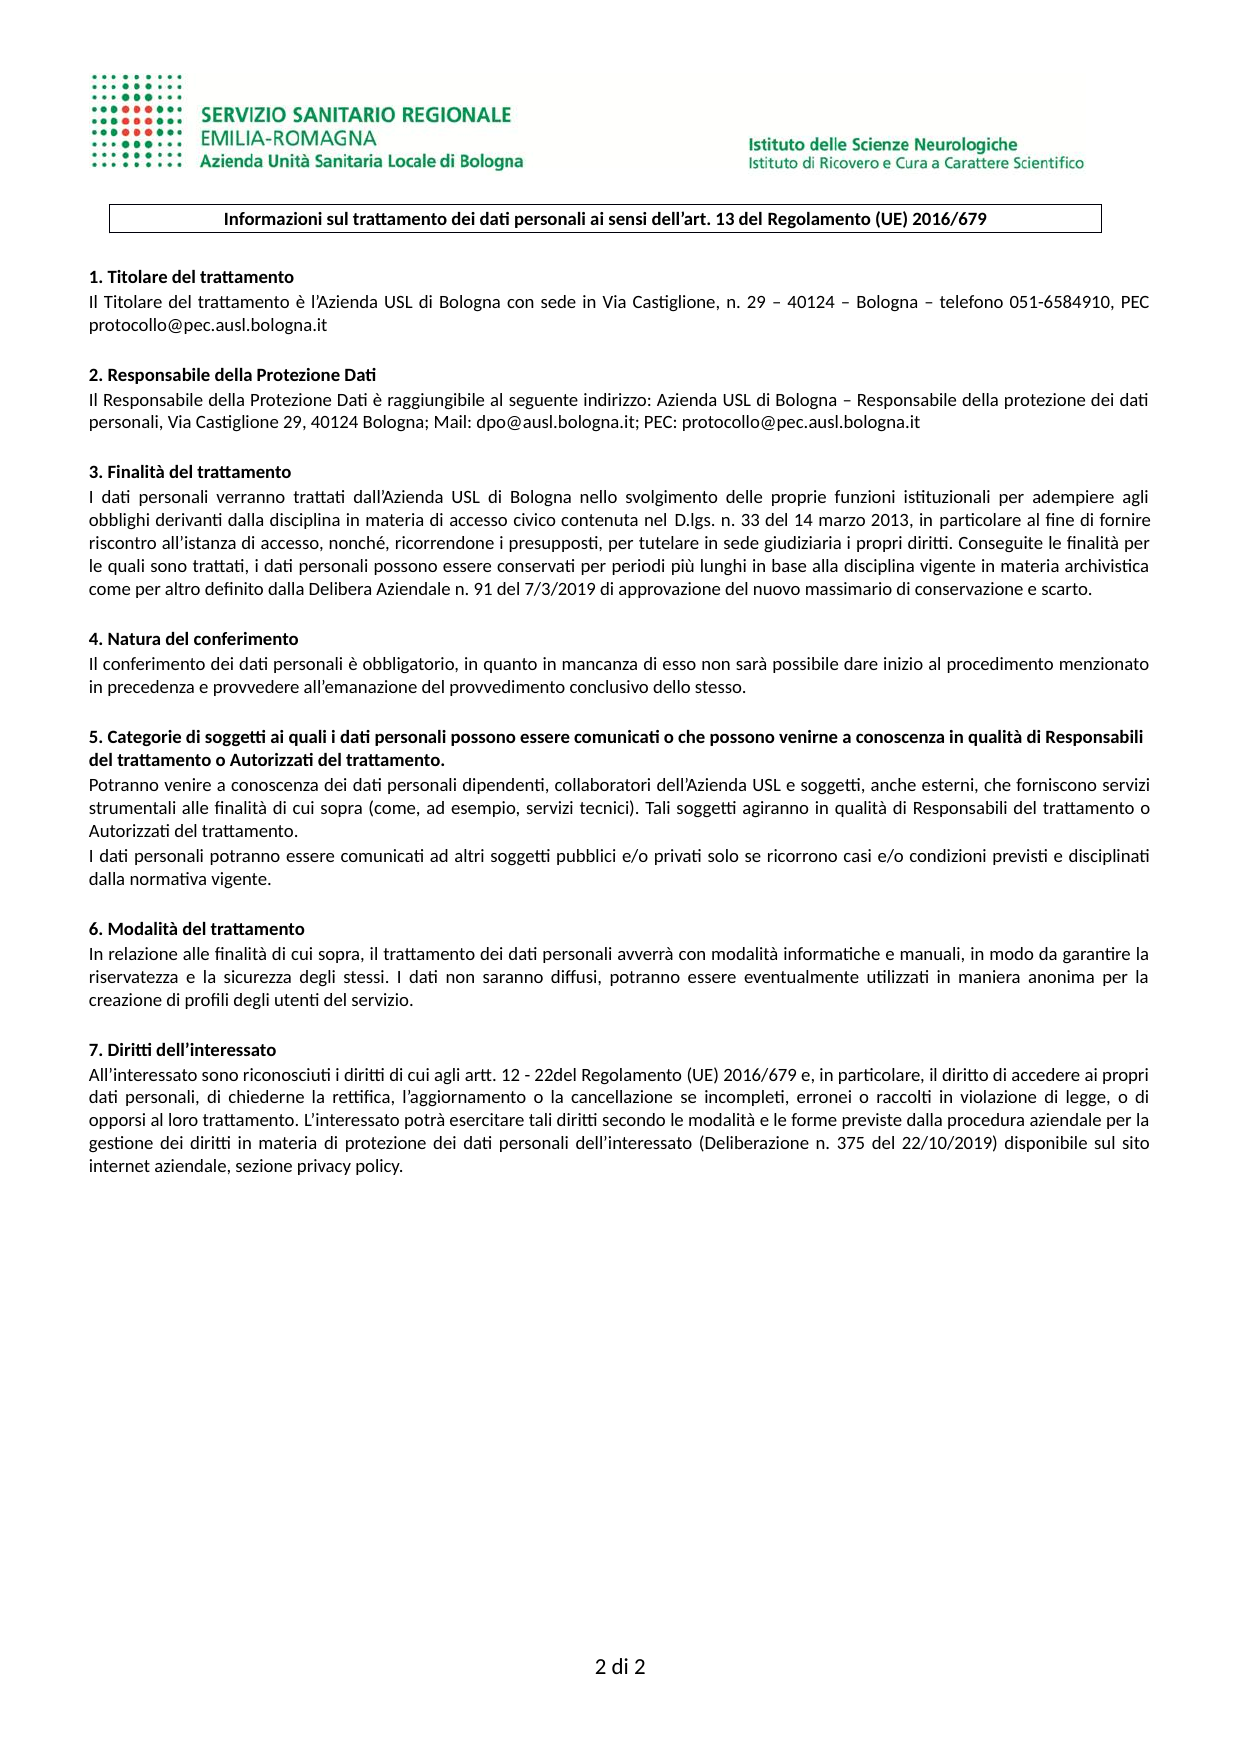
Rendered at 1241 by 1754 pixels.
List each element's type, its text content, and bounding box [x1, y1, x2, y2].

text I dati personali verranno trattati dall’Azienda USL di Bologna nello svolgimento delle proprie funzioni istituzionali per adempiere agli obblighi derivanti dalla disciplina in materia di accesso civico contenuta nel D.lgs. n. 33 del 14 marzo 2013, in particolare al fine di fornire riscontro all’istanza di accesso, nonché, ricorrendone i presupposti, per tutelare in sede giudiziaria i propri diritti. Conseguite le finalità per le quali sono trattati, i dati personali possono essere conservati per periodi più lunghi in base alla disciplina vigente in materia archivistica come per altro definito dalla Delibera Aziendale n. 91 del 7/3/2019 di approvazione del nuovo massimario di conservazione e scarto. [89, 486, 1152, 600]
text All’interessato sono riconosciuti i diritti di cui agli artt. 12 - 22del Regolamento (UE) 2016/679 e, in particolare, il diritto di accedere ai propri dati personali, di chiederne la rettifica, l’aggiornamento o la cancellazione se incompleti, erronei o raccolti in violazione di legge, o di opporsi al loro trattamento. L’interessato potrà esercitare tali diritti secondo le modalità e le forme previste dalla procedura aziendale per la gestione dei diritti in materia di protezione dei dati personali dell’interessato (Deliberazione n. 375 del 22/10/2019) disponibile sul sito internet aziendale, sezione privacy policy. [89, 1063, 1152, 1177]
text Il Titolare del trattamento è l’Azienda USL di Bologna con sede in Via Castiglione, n. 29 – 40124 – Bologna – telefono 051-6584910, PEC protocollo@pec.ausl.bologna.it [89, 290, 1152, 336]
text 4. Natura del conferimento [89, 627, 1152, 650]
picture [88, 73, 1093, 176]
text Informazioni sul trattamento dei dati personali ai sensi dell’art. 13 del Regolamento (UE) 2016/679 [110, 205, 1101, 232]
text I dati personali potranno essere comunicati ad altri soggetti pubblici e/o privati solo se ricorrono casi e/o condizioni previsti e disciplinati dalla normativa vigente. [89, 844, 1152, 890]
text Il conferimento dei dati personali è obbligatorio, in quanto in mancanza di esso non sarà possibile dare inizio al procedimento menzionato in precedenza e provvedere all’emanazione del provvedimento conclusivo dello stesso. [89, 652, 1152, 698]
text 2. Responsabile della Protezione Dati [89, 363, 1152, 386]
text Potranno venire a conoscenza dei dati personali dipendenti, collaboratori dell’Azienda USL e soggetti, anche esterni, che forniscono servizi strumentali alle finalità di cui sopra (come, ad esempio, servizi tecnici). Tali soggetti agiranno in qualità di Responsabili del trattamento o Autorizzati del trattamento. [89, 773, 1152, 842]
text In relazione alle finalità di cui sopra, il trattamento dei dati personali avverrà con modalità informatiche e manuali, in modo da garantire la riservatezza e la sicurezza degli stessi. I dati non saranno diffusi, potranno essere eventualmente utilizzati in maniera anonima per la creazione di profili degli utenti del servizio. [89, 942, 1152, 1011]
text 1. Titolare del trattamento [89, 265, 1152, 288]
text Il Responsabile della Protezione Dati è raggiungibile al seguente indirizzo: Azienda USL di Bologna – Responsabile della protezione dei dati personali, Via Castiglione 29, 40124 Bologna; Mail: dpo@ausl.bologna.it; PEC: protocollo@pec.ausl.bologna.it [89, 388, 1152, 433]
text 6. Modalità del trattamento [89, 917, 1152, 940]
text 5. Categorie di soggetti ai quali i dati personali possono essere comunicati o che possono venirne a conoscenza in qualità di Responsabili del trattamento o Autorizzati del trattamento. [89, 725, 1152, 771]
text 7. Diritti dell’interessato [89, 1038, 1152, 1061]
text 3. Finalità del trattamento [89, 461, 1152, 483]
